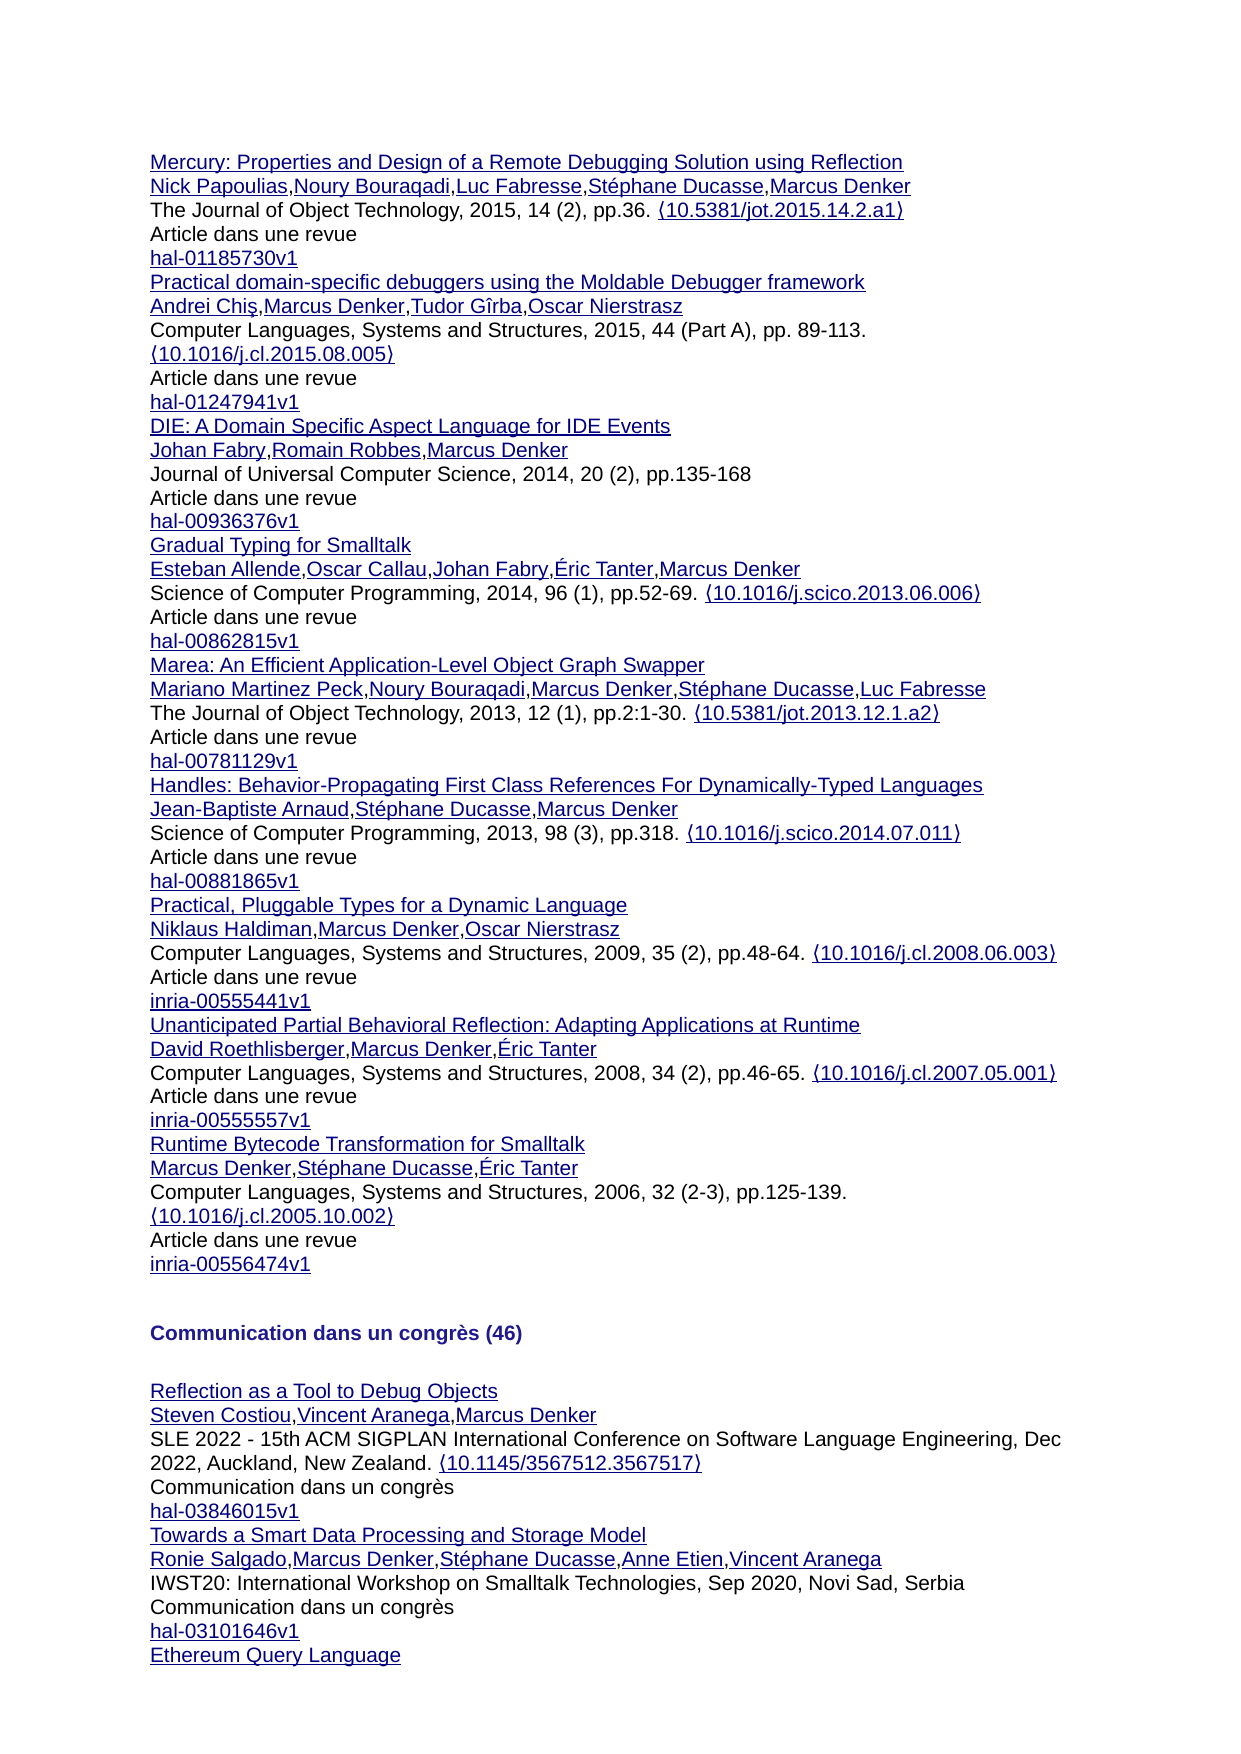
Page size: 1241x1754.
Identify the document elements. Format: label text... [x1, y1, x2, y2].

table_cell Towards a Smart Data Processing and Storage Model Ronie Salgado,Marcus Denker,Stéphane Ducasse,Anne Etien,Vincent Aranega IWST20: International Workshop on Smalltalk Technologies, Sep 2020, Novi Sad, Serbia Communication dans un congrès hal-03101646v1 [150, 1523, 1090, 1643]
table_cell Practical, Pluggable Types for a Dynamic Language Niklaus Haldiman,Marcus Denker,Oscar Nierstrasz Computer Languages, Systems and Structures, 2009, 35 (2), pp.48-64. ⟨10.1016/j.cl.2008.06.003⟩ Article dans une revue inria-00555441v1 [150, 893, 1090, 1012]
table_cell Ethereum Query Language [150, 1643, 1090, 1667]
table_cell Gradual Typing for Smalltalk Esteban Allende,Oscar Callau,Johan Fabry,Éric Tanter,Marcus Denker Science of Computer Programming, 2014, 96 (1), pp.52-69. ⟨10.1016/j.scico.2013.06.006⟩ Article dans une revue hal-00862815v1 [150, 533, 1090, 653]
table_cell Unanticipated Partial Behavioral Reflection: Adapting Applications at Runtime David Roethlisberger,Marcus Denker,Éric Tanter Computer Languages, Systems and Structures, 2008, 34 (2), pp.46-65. ⟨10.1016/j.cl.2007.05.001⟩ Article dans une revue inria-00555557v1 [150, 1013, 1090, 1132]
table_header Reflection as a Tool to Debug Objects Steven Costiou,Vincent Aranega,Marcus Denker SLE 2022 - 15th ACM SIGPLAN International Conference on Software Language Engineering, Dec 2022, Auckland, New Zealand. ⟨10.1145/3567512.3567517⟩ Communication dans un congrès hal-03846015v1 [150, 1379, 1090, 1523]
table_cell Practical domain-specific debuggers using the Moldable Debugger framework Andrei Chiş,Marcus Denker,Tudor Gîrba,Oscar Nierstrasz Computer Languages, Systems and Structures, 2015, 44 (Part A), pp. 89-113. ⟨10.1016/j.cl.2015.08.005⟩ Article dans une revue hal-01247941v1 [150, 270, 1090, 413]
table_cell Handles: Behavior-Propagating First Class References For Dynamically-Typed Languages Jean-Baptiste Arnaud,Stéphane Ducasse,Marcus Denker Science of Computer Programming, 2013, 98 (3), pp.318. ⟨10.1016/j.scico.2014.07.011⟩ Article dans une revue hal-00881865v1 [150, 773, 1090, 893]
subtitle Communication dans un congrès (46) [150, 1321, 1090, 1345]
table_cell Runtime Bytecode Transformation for Smalltalk Marcus Denker,Stéphane Ducasse,Éric Tanter Computer Languages, Systems and Structures, 2006, 32 (2-3), pp.125-139. ⟨10.1016/j.cl.2005.10.002⟩ Article dans une revue inria-00556474v1 [150, 1132, 1090, 1276]
table_cell Mercury: Properties and Design of a Remote Debugging Solution using Reflection Nick Papoulias,Noury Bouraqadi,Luc Fabresse,Stéphane Ducasse,Marcus Denker The Journal of Object Technology, 2015, 14 (2), pp.36. ⟨10.5381/jot.2015.14.2.a1⟩ Article dans une revue hal-01185730v1 [150, 150, 1090, 270]
table_cell DIE: A Domain Specific Aspect Language for IDE Events Johan Fabry,Romain Robbes,Marcus Denker Journal of Universal Computer Science, 2014, 20 (2), pp.135-168 Article dans une revue hal-00936376v1 [150, 414, 1090, 533]
table_cell Marea: An Efficient Application-Level Object Graph Swapper Mariano Martinez Peck,Noury Bouraqadi,Marcus Denker,Stéphane Ducasse,Luc Fabresse The Journal of Object Technology, 2013, 12 (1), pp.2:1-30. ⟨10.5381/jot.2013.12.1.a2⟩ Article dans une revue hal-00781129v1 [150, 653, 1090, 773]
